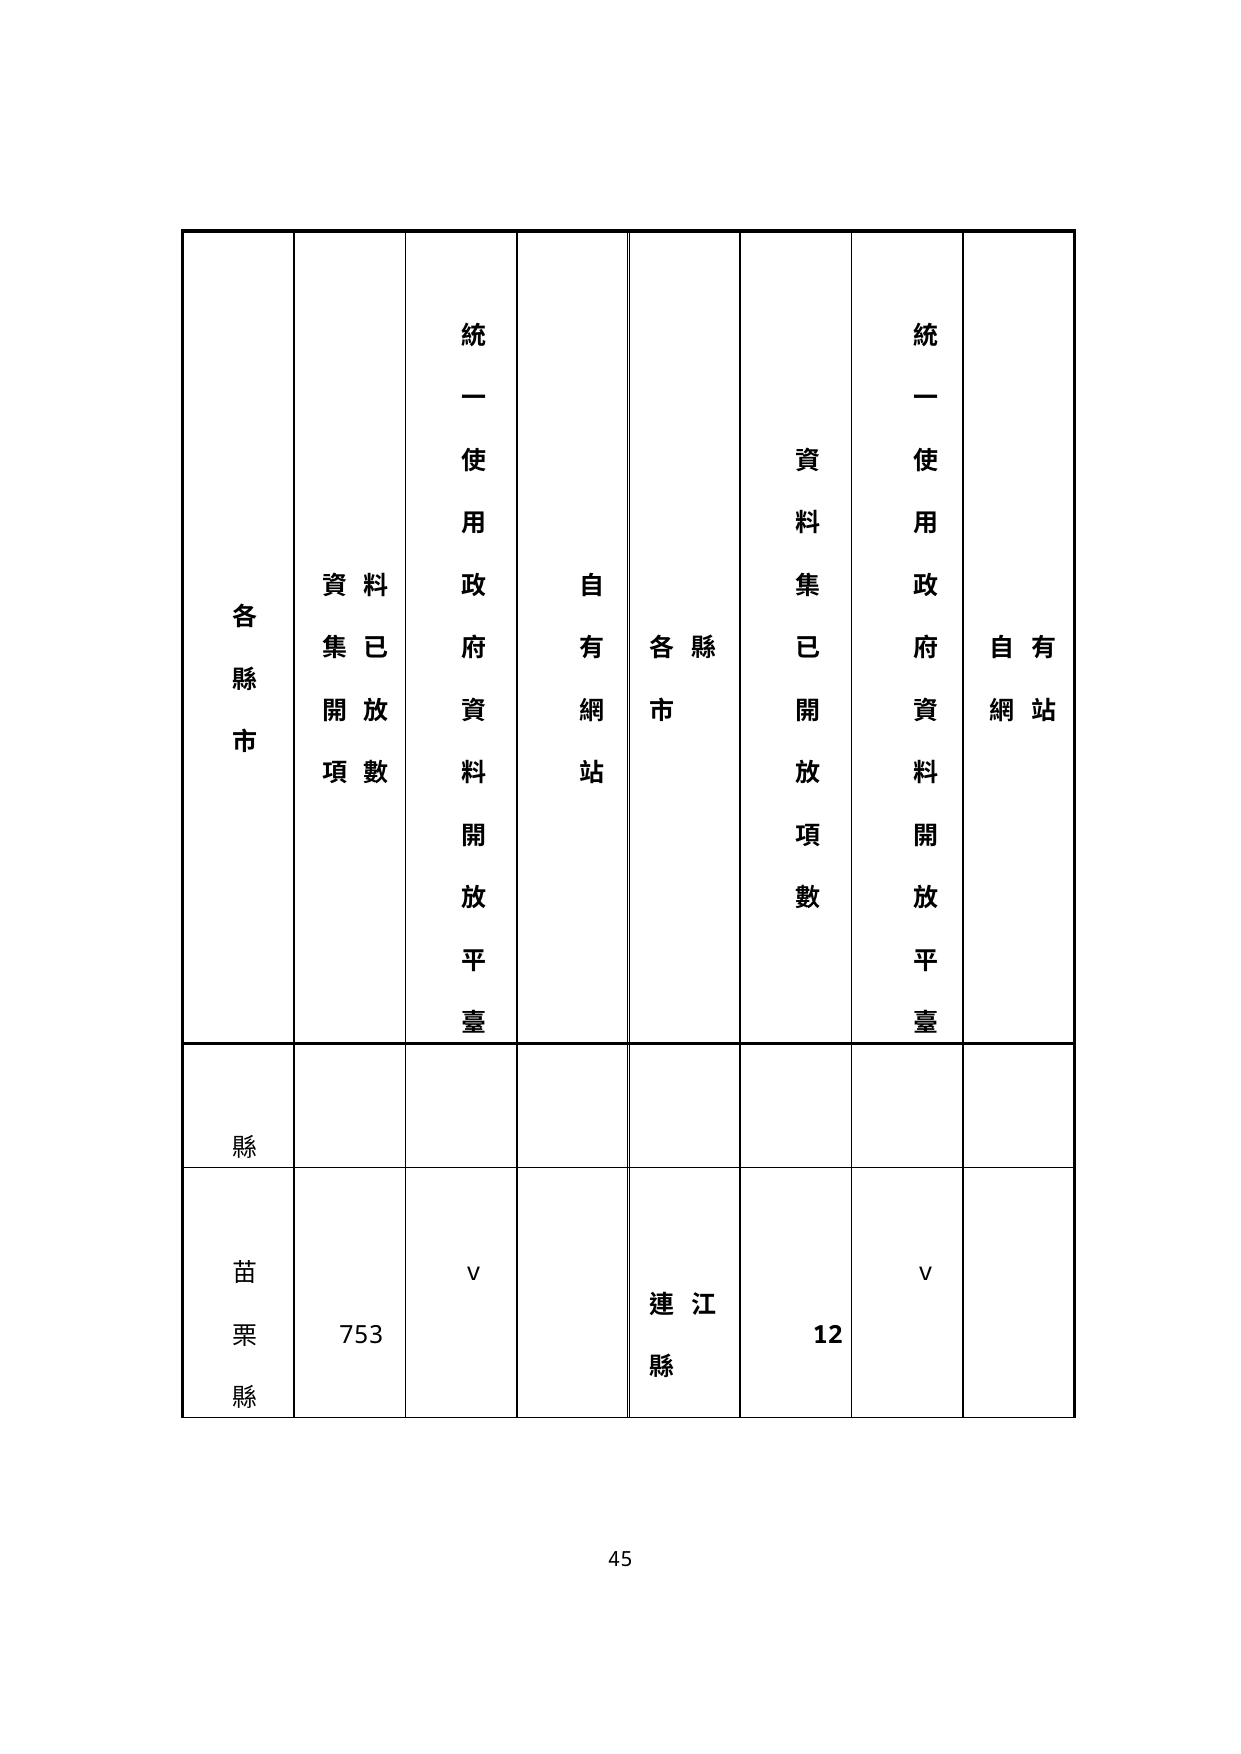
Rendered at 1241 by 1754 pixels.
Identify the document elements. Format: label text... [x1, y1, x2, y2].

table_header 各縣市 [184, 233, 293, 1042]
table_cell [518, 1045, 627, 1167]
table_cell 12 [741, 1168, 851, 1417]
table_header 統一使用政府資料開放平臺 [406, 233, 516, 1042]
table_cell 連江縣 [630, 1168, 739, 1417]
table_header 統一使用政府資料開放平臺 [852, 233, 962, 1042]
table_cell 苗栗縣 [184, 1168, 293, 1417]
table_cell [852, 1045, 962, 1167]
table_cell [964, 1168, 1073, 1417]
table_cell [630, 1045, 739, 1167]
table_cell [518, 1168, 627, 1417]
table_cell [406, 1045, 516, 1167]
table_header 資料集已開放項數 [295, 233, 405, 1042]
table_cell v [852, 1168, 962, 1417]
table_header 自有網站 [964, 233, 1073, 1042]
table_header 各縣市 [630, 233, 739, 1042]
table_header 自有網站 [518, 233, 627, 1042]
table_cell [964, 1045, 1073, 1167]
table_cell 753 [295, 1168, 405, 1417]
table_cell 縣 [184, 1045, 293, 1167]
table_cell [741, 1045, 851, 1167]
table_cell [295, 1045, 405, 1167]
table_header 資料集已開放項數 [741, 233, 851, 1042]
table_cell v [406, 1168, 516, 1417]
